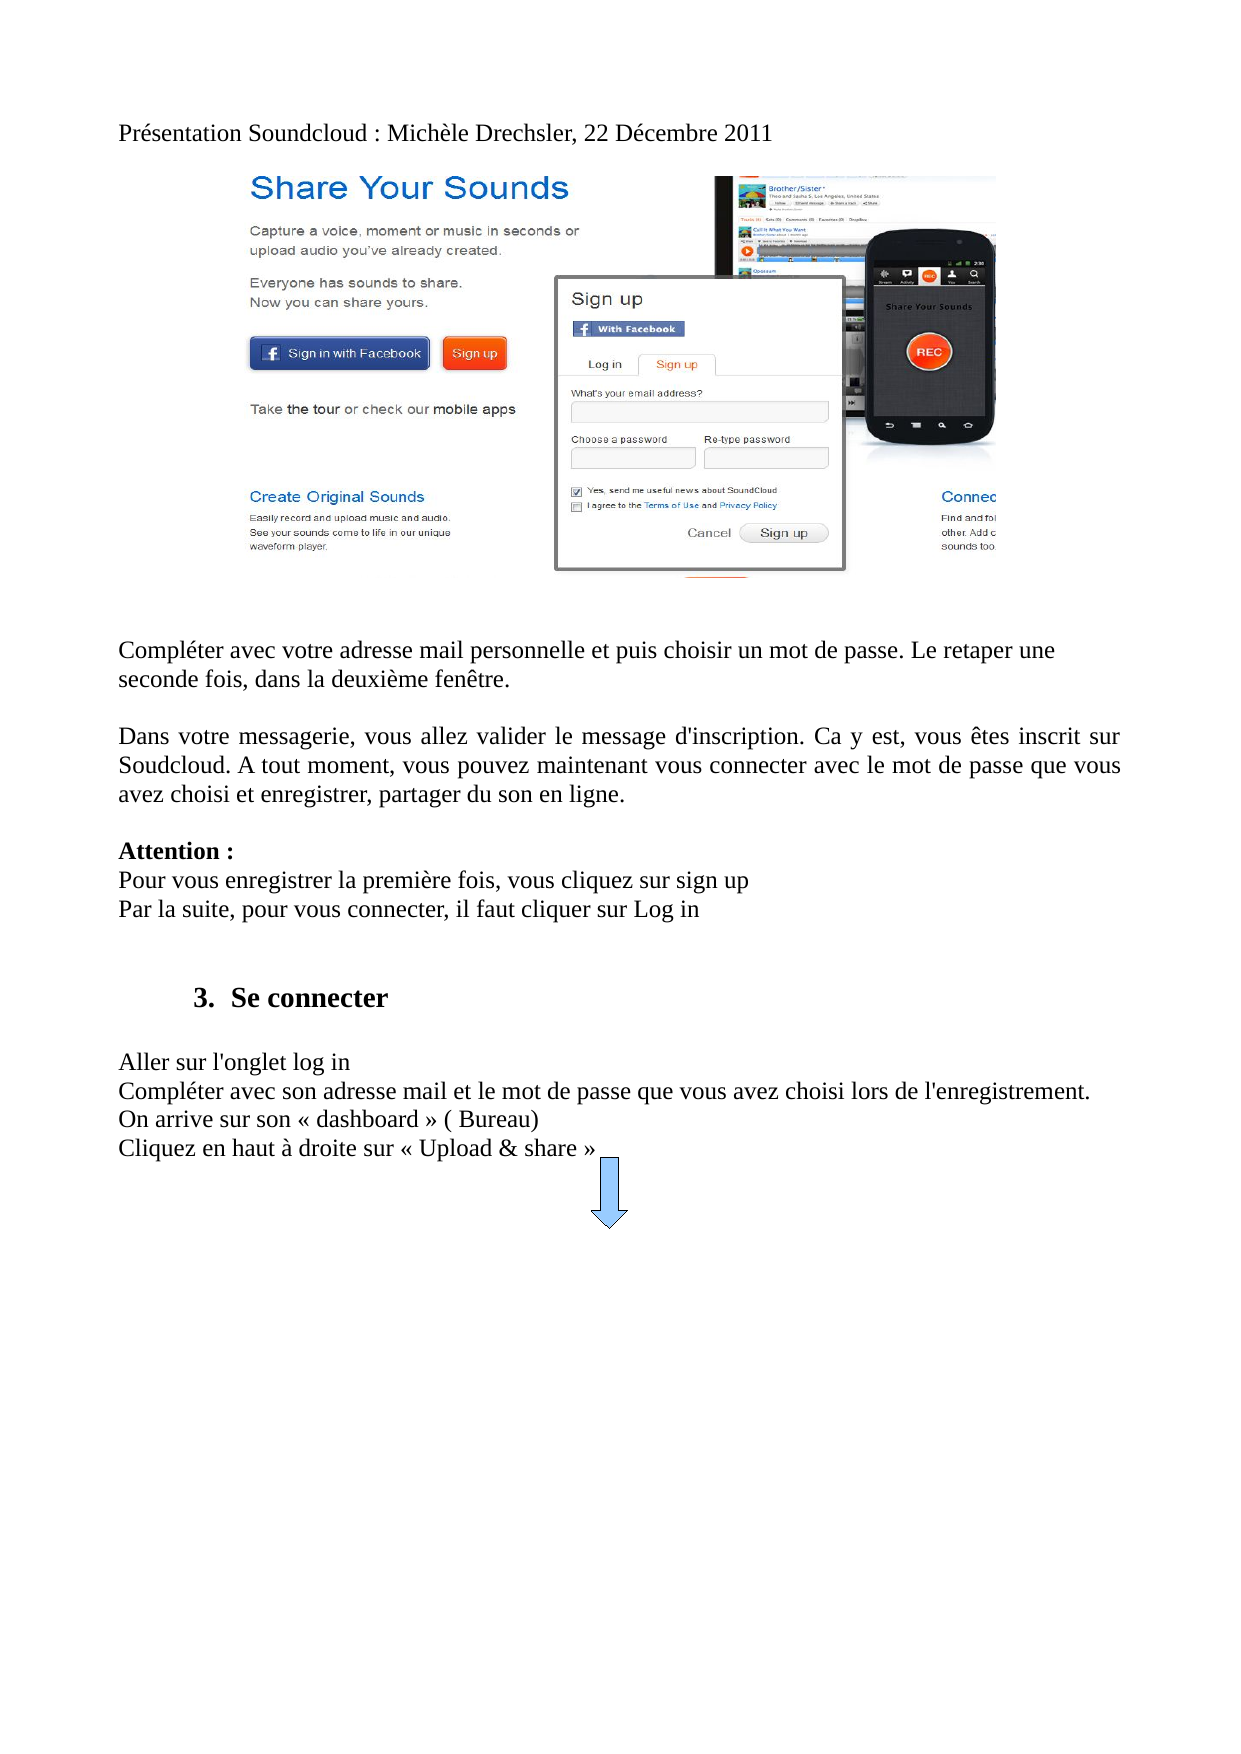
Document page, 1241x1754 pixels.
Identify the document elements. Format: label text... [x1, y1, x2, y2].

picture [244, 176, 996, 578]
text Dans votre messagerie, vous allez valider le message d'inscription. Ca y est, vous êtes inscrit sur Soudcloud. A tout moment, vous pouvez maintenant vous connecter avec le mot de passe que vous avez choisi et enregistrer, partager du son en ligne. [118, 721, 1122, 807]
text Pour vous enregistrer la première fois, vous cliquez sur sign up [118, 865, 1122, 894]
text Attention : [118, 836, 1122, 865]
text Compléter avec son adresse mail et le mot de passe que vous avez choisi lors de l'enregistrement. [118, 1076, 1122, 1104]
text Compléter avec votre adresse mail personnelle et puis choisir un mot de passe. Le retaper une seconde fois, dans la deuxième fenêtre. [118, 635, 1122, 692]
text Par la suite, pour vous connecter, il faut cliquer sur Log in [118, 894, 1122, 922]
text Aller sur l'onglet log in [118, 1047, 1122, 1076]
list Se connecter [193, 980, 1122, 1013]
text Cliquez en haut à droite sur « Upload & share » [118, 1133, 1122, 1162]
text On arrive sur son « dashboard » ( Bureau) [118, 1104, 1122, 1133]
